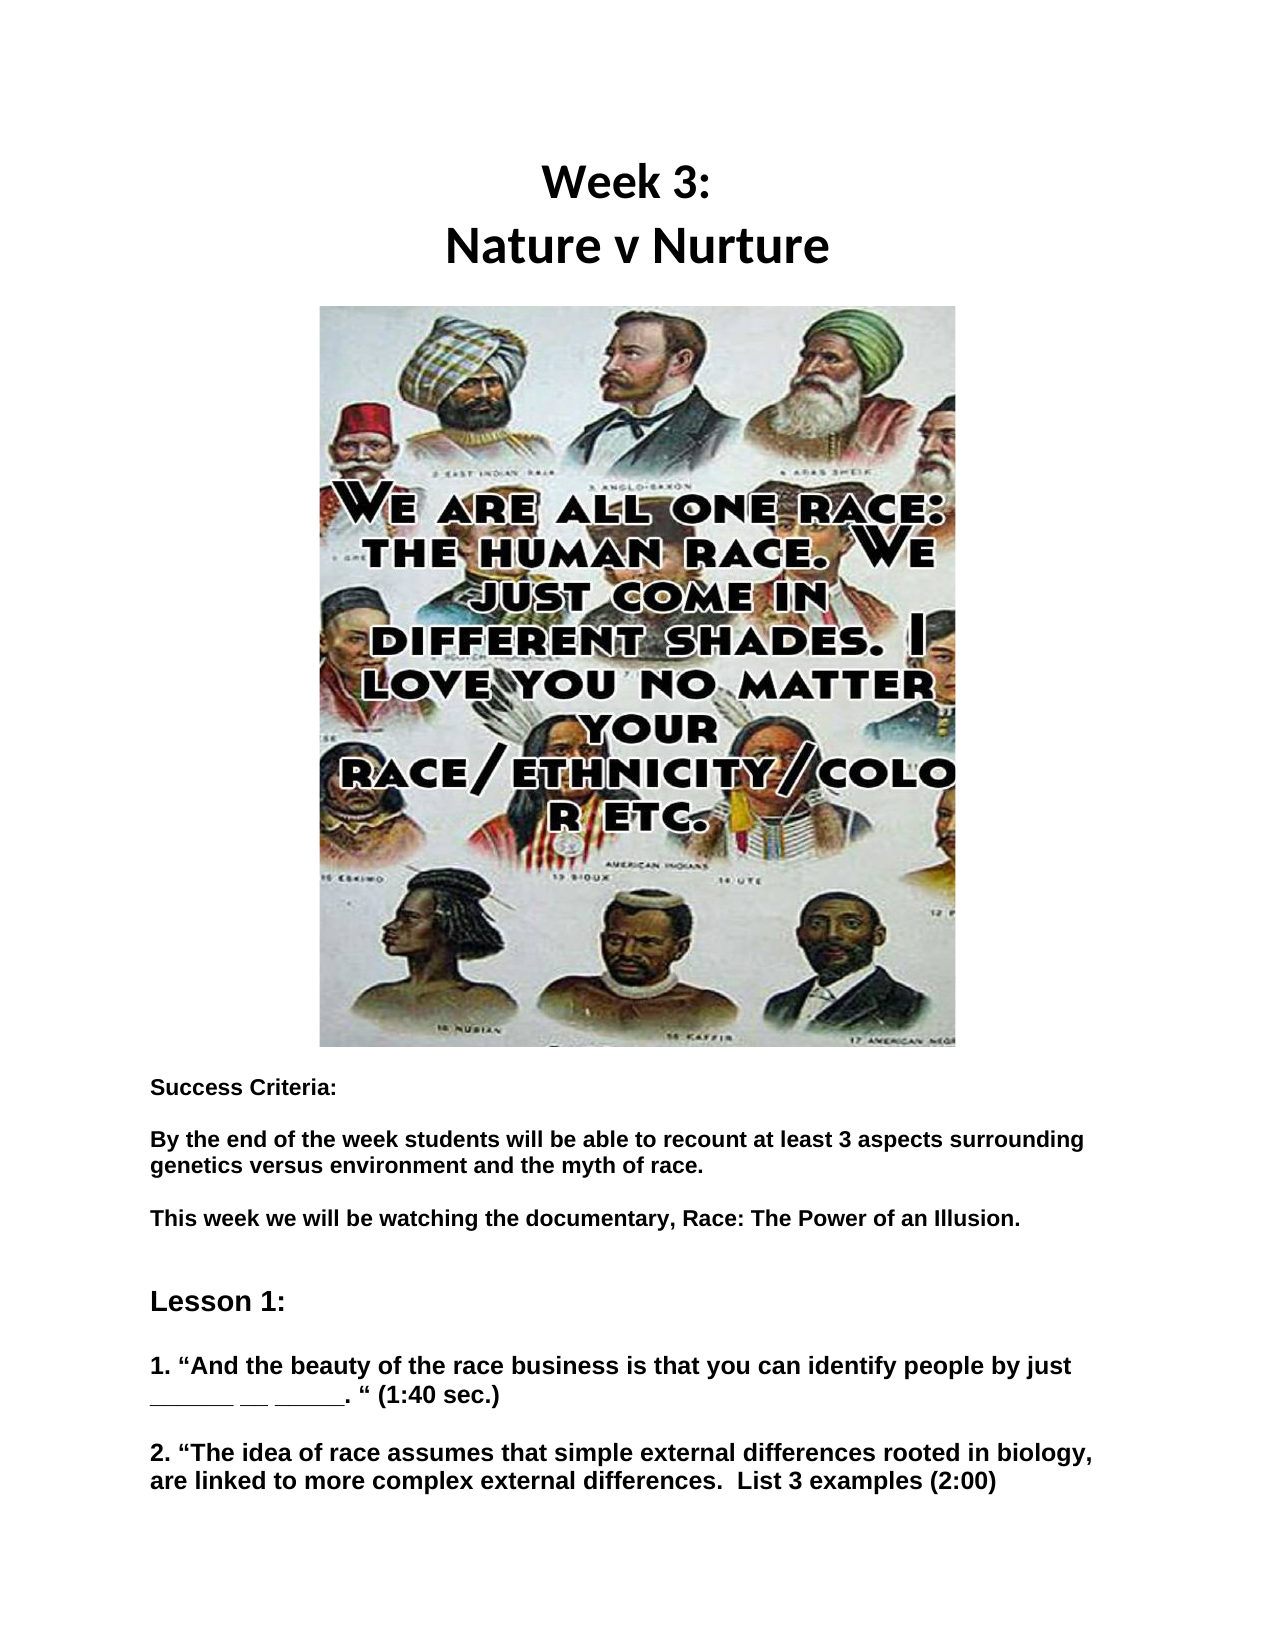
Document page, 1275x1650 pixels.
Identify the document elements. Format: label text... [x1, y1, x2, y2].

picture [319, 306, 956, 1047]
text Success Criteria: [150, 1073, 1125, 1100]
text This week we will be watching the documentary, Race: The Power of an Illusion. [150, 1205, 1125, 1232]
text Week 3: [150, 150, 1125, 211]
text By the end of the week students will be able to recount at least 3 aspects surrounding genetics versus environment and the myth of race. [150, 1126, 1125, 1179]
text 2. “The idea of race assumes that simple external differences rooted in biology, are linked to more complex external differences. List 3 examples (2:00) [150, 1438, 1125, 1495]
text 1. “And the beauty of the race business is that you can identify people by just ______ __ _____. “ (1:40 sec.) [150, 1351, 1125, 1409]
text Nature v Nurture [150, 211, 1125, 277]
text Lesson 1: [150, 1284, 1125, 1318]
